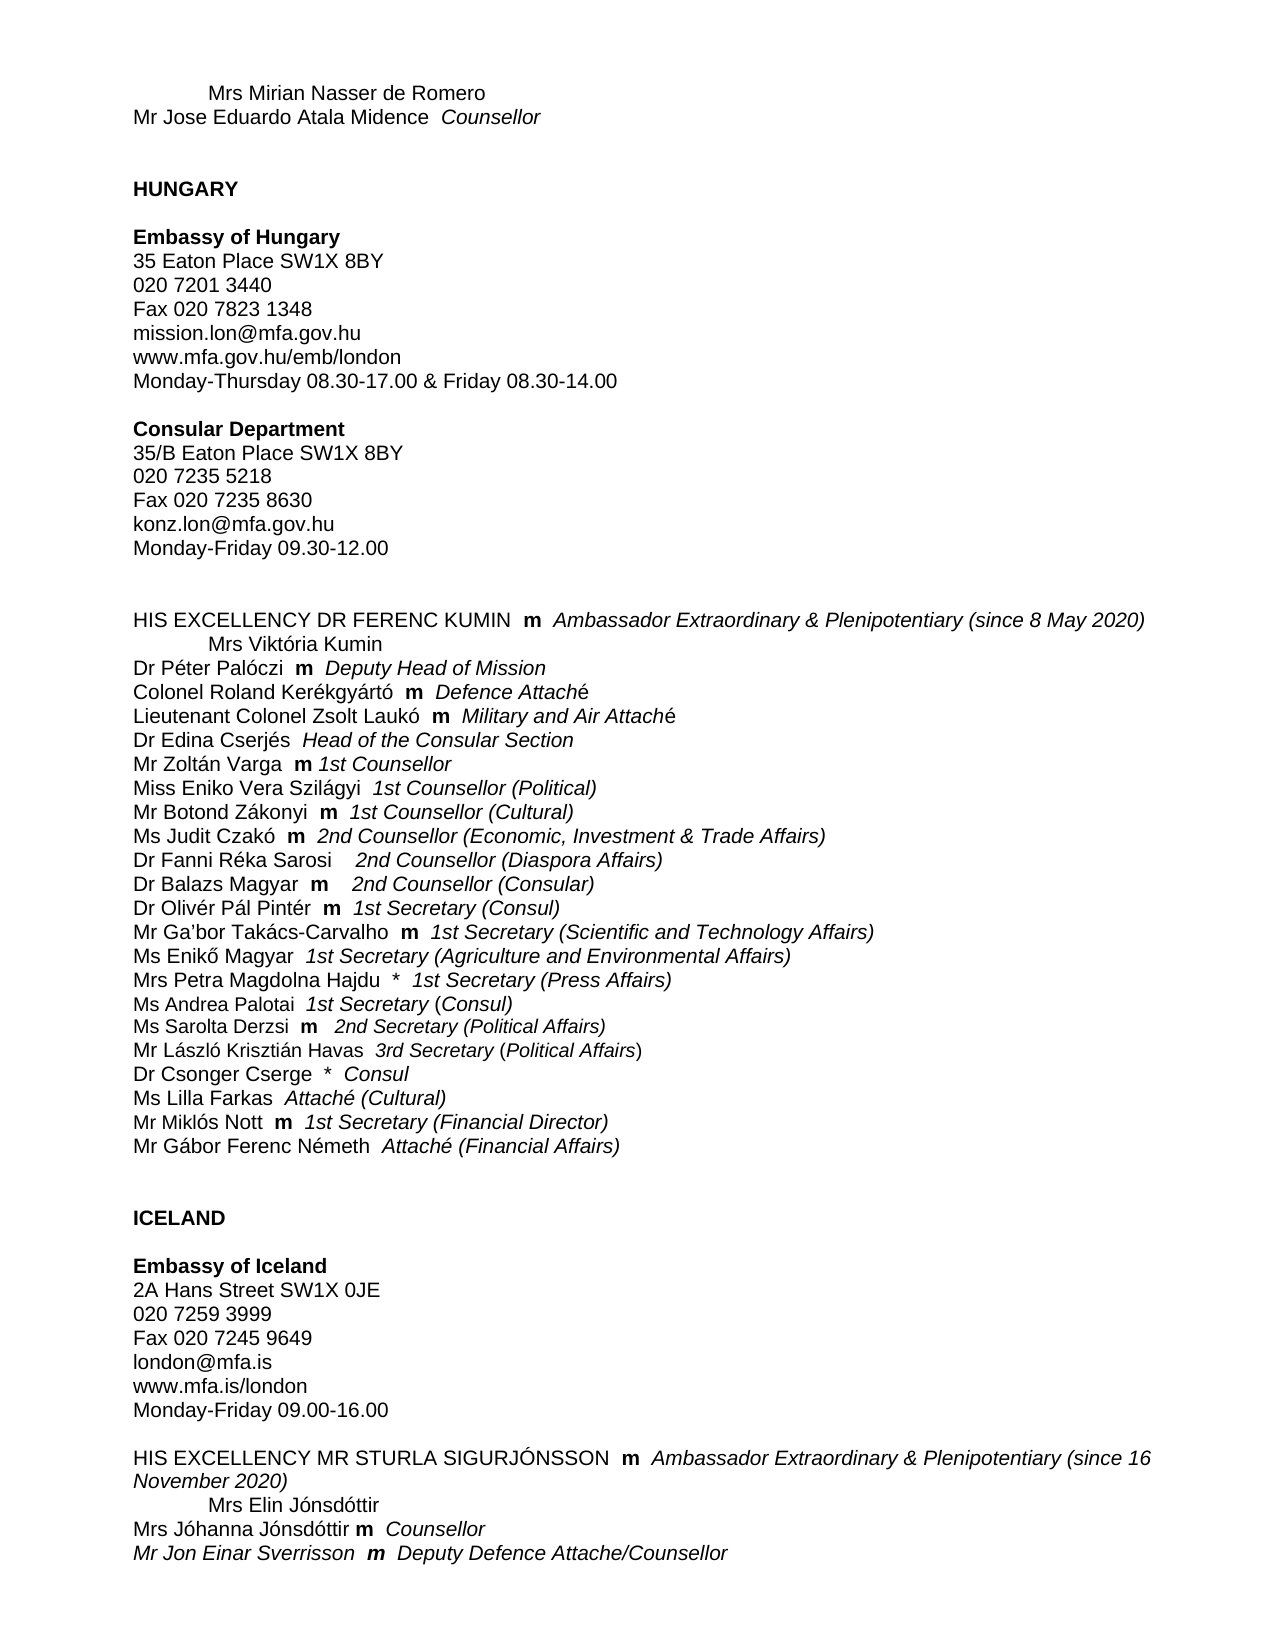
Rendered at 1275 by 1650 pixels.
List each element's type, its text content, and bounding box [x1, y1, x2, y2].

text ICELAND [133, 1206, 1181, 1230]
text Ms Judit Czakó m 2nd Counsellor (Economic, Investment & Trade Affairs) [133, 824, 1181, 848]
text Monday-Thursday 08.30-17.00 & Friday 08.30-14.00 [133, 368, 1181, 392]
text Dr Péter Palóczi m Deputy Head of Mission [133, 656, 1181, 680]
text Monday-Friday 09.00-16.00 [133, 1397, 1181, 1421]
text Fax 020 7235 8630 [133, 488, 1181, 512]
text Dr Csonger Cserge * Consul [133, 1062, 1181, 1086]
text Mr Gábor Ferenc Németh Attaché (Financial Affairs) [133, 1134, 1181, 1158]
text 020 7235 5218 [133, 464, 1181, 488]
text Lieutenant Colonel Zsolt Laukó m Military and Air Attaché [133, 704, 1181, 728]
text HUNGARY [133, 177, 1181, 201]
text 020 7201 3440 [133, 273, 1181, 297]
text Mrs Viktória Kumin [133, 632, 1181, 656]
text Mrs Petra Magdolna Hajdu * 1st Secretary (Press Affairs) [133, 967, 1181, 991]
text 35 Eaton Place SW1X 8BY [133, 249, 1181, 273]
text Fax 020 7245 9649 [133, 1326, 1181, 1349]
text Ms Lilla Farkas Attaché (Cultural) [133, 1086, 1181, 1110]
text HIS EXCELLENCY DR FERENC KUMIN m Ambassador Extraordinary & Plenipotentiary (since 8 May 2020) [133, 608, 1181, 632]
text Mr Jon Einar Sverrisson m Deputy Defence Attache/Counsellor [133, 1541, 1181, 1565]
text Ms Enikő Magyar 1st Secretary (Agriculture and Environmental Affairs) [133, 943, 1181, 967]
text Dr Edina Cserjés Head of the Consular Section [133, 728, 1181, 752]
text Fax 020 7823 1348 [133, 297, 1181, 321]
text www.mfa.gov.hu/emb/london [133, 344, 1181, 368]
text Dr Balazs Magyar m 2nd Counsellor (Consular) [133, 872, 1181, 896]
text Dr Olivér Pál Pintér m 1st Secretary (Consul) [133, 896, 1181, 919]
text Monday-Friday 09.30-12.00 [133, 536, 1181, 560]
text www.mfa.is/london [133, 1373, 1181, 1397]
text 35/B Eaton Place SW1X 8BY [133, 440, 1181, 464]
text Ms Sarolta Derzsi m 2nd Secretary (Political Affairs) [133, 1015, 1181, 1038]
text Mr Miklós Nott m 1st Secretary (Financial Director) [133, 1110, 1181, 1134]
text Embassy of Hungary [133, 225, 1181, 249]
text Miss Eniko Vera Szilágyi 1st Counsellor (Political) [133, 776, 1181, 800]
text Mrs Elin Jónsdóttir [133, 1493, 1181, 1517]
text 2A Hans Street SW1X 0JE [133, 1278, 1181, 1302]
text Mr Botond Zákonyi m 1st Counsellor (Cultural) [133, 800, 1181, 824]
text Ms Andrea Palotai 1st Secretary (Consul) [133, 991, 1181, 1015]
text konz.lon@mfa.gov.hu [133, 512, 1181, 536]
text Colonel Roland Kerékgyártó m Defence Attaché [133, 680, 1181, 704]
text Consular Department [133, 416, 1181, 440]
text Mr László Krisztián Havas 3rd Secretary (Political Affairs) [133, 1038, 1181, 1062]
text Mr Jose Eduardo Atala Midence Counsellor [133, 105, 1181, 129]
text mission.lon@mfa.gov.hu [133, 321, 1181, 344]
text HIS EXCELLENCY MR STURLA SIGURJÓNSSON m Ambassador Extraordinary & Plenipotentiary (since 16 November 2020) [133, 1445, 1181, 1493]
text Mr Zoltán Varga m 1st Counsellor [133, 752, 1181, 776]
text Mrs Mirian Nasser de Romero [133, 81, 1181, 105]
text Dr Fanni Réka Sarosi 2nd Counsellor (Diaspora Affairs) [133, 848, 1181, 872]
text Embassy of Iceland [133, 1254, 1181, 1278]
text Mr Ga’bor Takács-Carvalho m 1st Secretary (Scientific and Technology Affairs) [133, 919, 1181, 943]
text london@mfa.is [133, 1349, 1181, 1373]
text 020 7259 3999 [133, 1302, 1181, 1326]
text Mrs Jóhanna Jónsdóttir m Counsellor [133, 1517, 1181, 1541]
